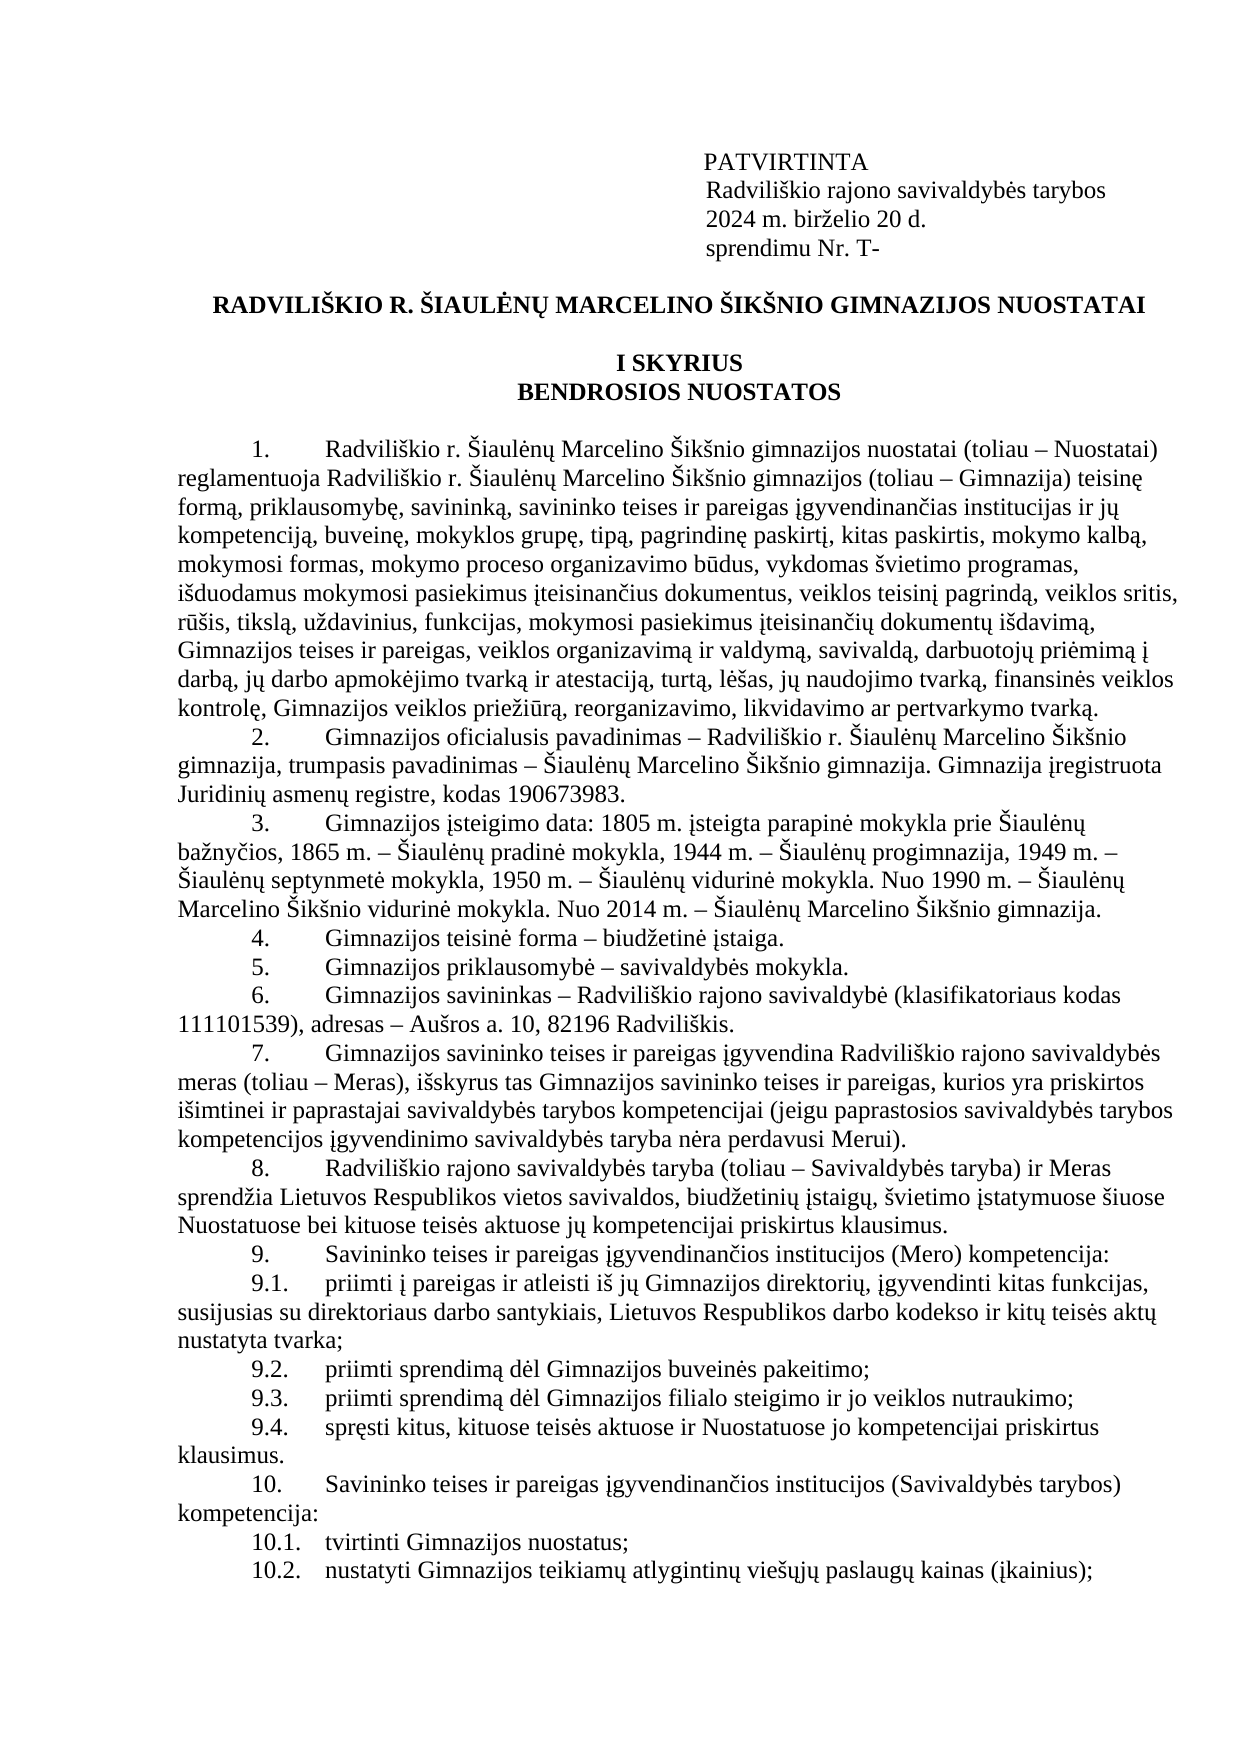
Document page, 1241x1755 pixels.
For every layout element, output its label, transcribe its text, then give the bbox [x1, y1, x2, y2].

text 1. Radviliškio r. Šiaulėnų Marcelino Šikšnio gimnazijos nuostatai (toliau – Nuostatai) reglamentuoja Radviliškio r. Šiaulėnų Marcelino Šikšnio gimnazijos (toliau – Gimnazija) teisinę formą, priklausomybę, savininką, savininko teises ir pareigas įgyvendinančias institucijas ir jų kompetenciją, buveinę, mokyklos grupę, tipą, pagrindinę paskirtį, kitas paskirtis, mokymo kalbą, mokymosi formas, mokymo proceso organizavimo būdus, vykdomas švietimo programas, išduodamus mokymosi pasiekimus įteisinančius dokumentus, veiklos teisinį pagrindą, veiklos sritis, rūšis, tikslą, uždavinius, funkcijas, mokymosi pasiekimus įteisinančių dokumentų išdavimą, Gimnazijos teises ir pareigas, veiklos organizavimą ir valdymą, savivaldą, darbuotojų priėmimą į darbą, jų darbo apmokėjimo tvarką ir atestaciją, turtą, lėšas, jų naudojimo tvarką, finansinės veiklos kontrolę, Gimnazijos veiklos priežiūrą, reorganizavimo, likvidavimo ar pertvarkymo tvarką. [177, 434, 1181, 722]
text BENDROSIOS NUOSTATOS [177, 377, 1181, 406]
text RADVILIŠKIO R. ŠIAULĖNŲ MARCELINO ŠIKŠNIO GIMNAZIJOS NUOSTATAI [177, 291, 1181, 319]
text 7. Gimnazijos savininko teises ir pareigas įgyvendina Radviliškio rajono savivaldybės meras (toliau – Meras), išskyrus tas Gimnazijos savininko teises ir pareigas, kurios yra priskirtos išimtinei ir paprastajai savivaldybės tarybos kompetencijai (jeigu paprastosios savivaldybės tarybos kompetencijos įgyvendinimo savivaldybės taryba nėra perdavusi Merui). [177, 1038, 1181, 1153]
text 9.2. priimti sprendimą dėl Gimnazijos buveinės pakeitimo; [177, 1354, 1181, 1383]
text 3. Gimnazijos įsteigimo data: 1805 m. įsteigta parapinė mokykla prie Šiaulėnų bažnyčios, 1865 m. – Šiaulėnų pradinė mokykla, 1944 m. – Šiaulėnų progimnazija, 1949 m. – Šiaulėnų septynmetė mokykla, 1950 m. – Šiaulėnų vidurinė mokykla. Nuo 1990 m. – Šiaulėnų Marcelino Šikšnio vidurinė mokykla. Nuo 2014 m. – Šiaulėnų Marcelino Šikšnio gimnazija. [177, 808, 1181, 923]
text 5. Gimnazijos priklausomybė – savivaldybės mokykla. [177, 952, 1181, 981]
text 4. Gimnazijos teisinė forma – biudžetinė įstaiga. [177, 923, 1181, 952]
text 9.1. priimti į pareigas ir atleisti iš jų Gimnazijos direktorių, įgyvendinti kitas funkcijas, susijusias su direktoriaus darbo santykiais, Lietuvos Respublikos darbo kodekso ir kitų teisės aktų nustatyta tvarka; [177, 1268, 1181, 1354]
text 2024 m. birželio 20 d. [177, 204, 1181, 233]
text Radviliškio rajono savivaldybės tarybos [177, 176, 1181, 204]
text PATVIRTINTA [177, 147, 1181, 176]
text 10.2. nustatyti Gimnazijos teikiamų atlygintinų viešųjų paslaugų kainas (įkainius); [177, 1556, 1181, 1584]
text 2. Gimnazijos oficialusis pavadinimas – Radviliškio r. Šiaulėnų Marcelino Šikšnio gimnazija, trumpasis pavadinimas – Šiaulėnų Marcelino Šikšnio gimnazija. Gimnazija įregistruota Juridinių asmenų registre, kodas 190673983. [177, 722, 1181, 808]
text 9.3. priimti sprendimą dėl Gimnazijos filialo steigimo ir jo veiklos nutraukimo; [177, 1383, 1181, 1412]
text 10.1. tvirtinti Gimnazijos nuostatus; [177, 1527, 1181, 1556]
text 10. Savininko teises ir pareigas įgyvendinančios institucijos (Savivaldybės tarybos) kompetencija: [177, 1469, 1181, 1527]
text 6. Gimnazijos savininkas – Radviliškio rajono savivaldybė (klasifikatoriaus kodas 111101539), adresas – Aušros a. 10, 82196 Radviliškis. [177, 981, 1181, 1038]
text 9. Savininko teises ir pareigas įgyvendinančios institucijos (Mero) kompetencija: [177, 1239, 1181, 1268]
text 8. Radviliškio rajono savivaldybės taryba (toliau – Savivaldybės taryba) ir Meras sprendžia Lietuvos Respublikos vietos savivaldos, biudžetinių įstaigų, švietimo įstatymuose šiuose Nuostatuose bei kituose teisės aktuose jų kompetencijai priskirtus klausimus. [177, 1153, 1181, 1239]
text 9.4. spręsti kitus, kituose teisės aktuose ir Nuostatuose jo kompetencijai priskirtus klausimus. [177, 1412, 1181, 1469]
text I SKYRIUS [177, 348, 1181, 377]
text sprendimu Nr. T- [177, 233, 1181, 262]
